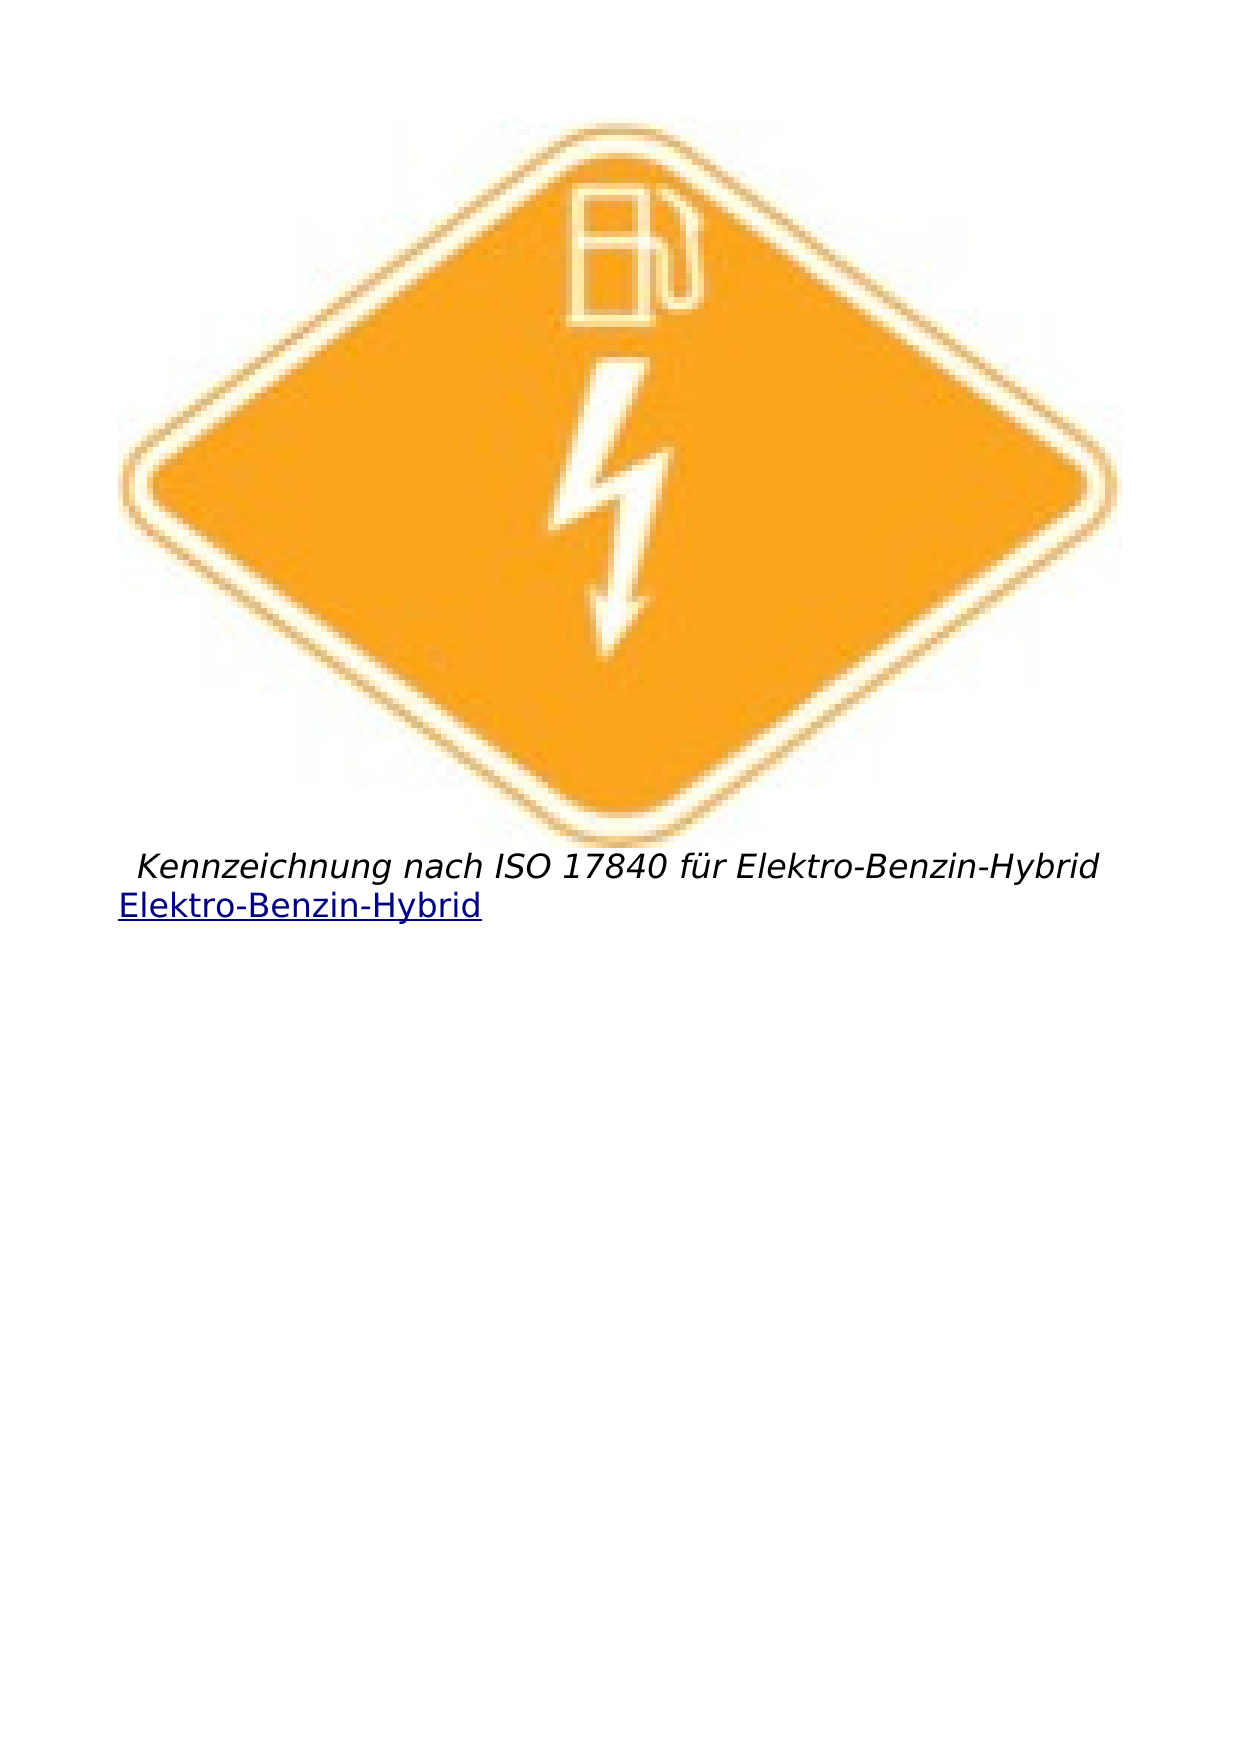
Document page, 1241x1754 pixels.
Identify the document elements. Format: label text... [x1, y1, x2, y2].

text Elektro-Benzin-Hybrid [118, 886, 1122, 925]
picture [118, 118, 1123, 848]
text Kennzeichnung nach ISO 17840 für Elektro-Benzin-Hybrid [118, 848, 1122, 886]
